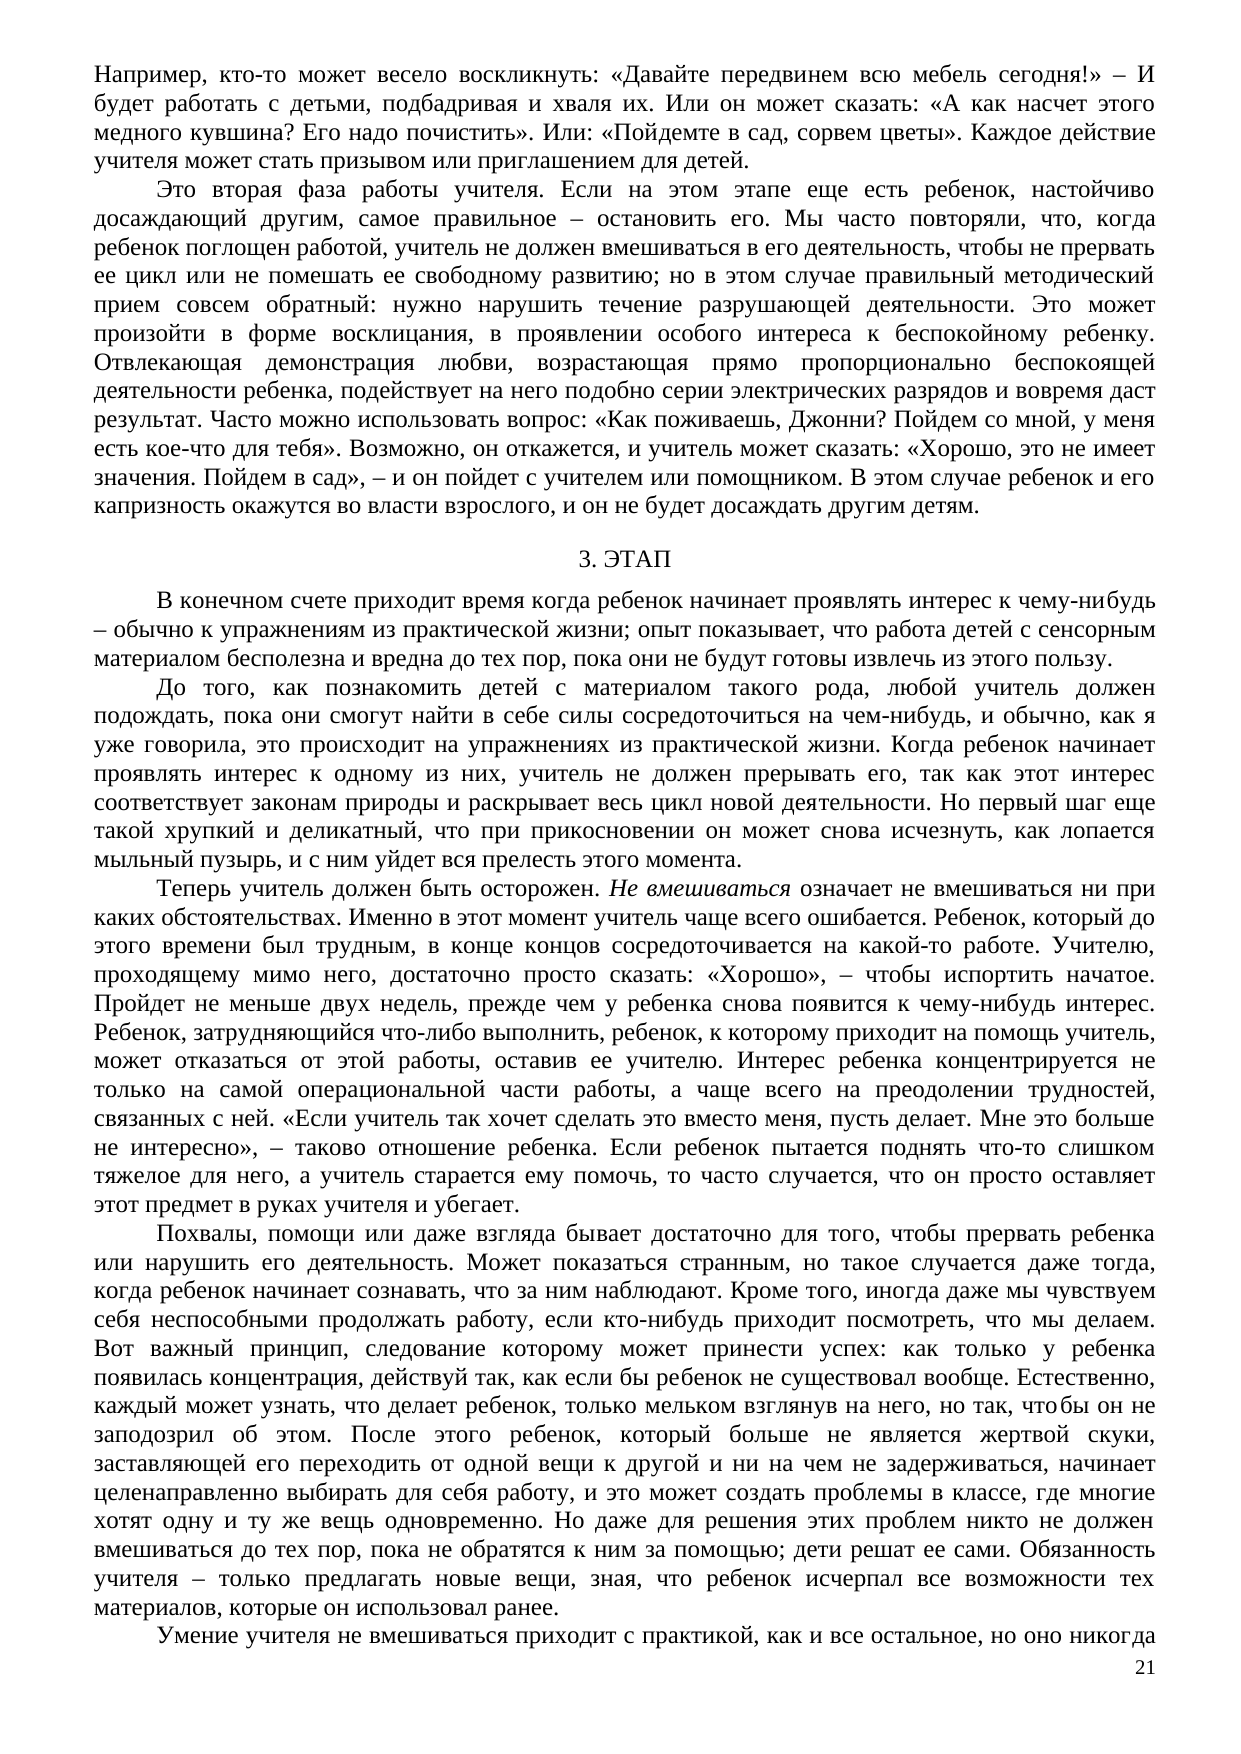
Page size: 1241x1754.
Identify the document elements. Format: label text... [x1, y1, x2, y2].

text Похвалы, помощи или даже взгляда бы­вает достаточно для того, чтобы прервать ребенка или нарушить его деятельность. Мо­жет показаться странным, но такое случает­ся даже тогда, когда ребенок начинает созна­вать, что за ним наблюдают. Кроме того, ино­гда даже мы чувствуем себя неспособными продолжать работу, если кто-нибудь прихо­дит посмотреть, что мы делаем. Вот важный принцип, следование которому может прине­сти успех: как только у ребенка появилась концентрация, действуй так, как если бы ре­бенок не существовал вообще. Естественно, каждый может узнать, что делает ребенок, только мельком взглянув на него, но так, что­бы он не заподозрил об этом. После этого ре­бенок, который больше не является жертвой скуки, заставляющей его переходить от од­ной вещи к другой и ни на чем не задержи­ваться, начинает целенаправленно выбирать для себя работу, и это может создать пробле­мы в классе, где многие хотят одну и ту же вещь одновременно. Но даже для решения этих проблем никто не должен вмешиваться до тех пор, пока не обратятся к ним за помо­щью; дети решат ее сами. Обязанность учи­теля – только предлагать новые вещи, зная, что ребенок исчерпал все возможности тех материалов, которые он использовал ранее. [94, 1218, 1156, 1620]
text Это вторая фаза работы учителя. Если на этом этапе еще есть ребенок, настойчиво досаждающий другим, самое правильное – ос­тановить его. Мы часто повторяли, что, ког­да ребенок поглощен работой, учитель не должен вмешиваться в его деятельность, чтобы не прервать ее цикл или не помешать ее свободному развитию; но в этом случае правильный методический прием совсем об­ратный: нужно нарушить течение разрушаю­щей деятельности. Это может произойти в форме восклицания, в проявлении особого интереса к беспокойному ребенку. Отвлека­ющая демонстрация любви, возрастающая прямо пропорционально беспокоящей деятельности ребенка, подействует на него по­добно серии электрических разрядов и во­время даст результат. Часто можно использо­вать вопрос: «Как поживаешь, Джонни? Пойдем со мной, у меня есть кое-что для те­бя». Возможно, он откажется, и учитель мо­жет сказать: «Хорошо, это не имеет значе­ния. Пойдем в сад», – и он пойдет с учителем или помощником. В этом случае ребенок и его капризность окажутся во власти взросло­го, и он не будет досаждать другим детям. [94, 174, 1156, 519]
text Теперь учитель должен быть осторожен. Не вмешиваться означает не вмешиваться ни при каких обстоятельствах. Именно в этот момент учитель чаще всего ошибается. Ребенок, который до этого времени был трудным, в конце концов сосредоточивается на какой-то работе. Учителю, проходящему мимо него, достаточно просто сказать: «Хо­рошо», – чтобы испортить начатое. Пройдет не меньше двух недель, прежде чем у ребен­ка снова появится к чему-нибудь интерес. Ребенок, затрудняющийся что-либо выпол­нить, ребенок, к которому приходит на по­мощь учитель, может отказаться от этой ра­боты, оставив ее учителю. Интерес ребенка концентрируется не только на самой опера­циональной части работы, а чаще всего на преодолении трудностей, связанных с ней. «Если учитель так хочет сделать это вместо меня, пусть делает. Мне это больше не интересно», – таково отношение ребенка. Если ребенок пытается поднять что-то слишком тяжелое для него, а учитель старается ему помочь, то часто случается, что он просто оставляет этот предмет в руках учителя и убегает. [94, 873, 1156, 1218]
text Например, кто-то мо­жет весело воскликнуть: «Давайте передви­нем всю мебель сегодня!» – И будет работать с детьми, подбадривая и хваля их. Или он может сказать: «А как насчет этого медного кувшина? Его надо почистить». Или: «Пой­демте в сад, сорвем цветы». Каждое дейст­вие учителя может стать призывом или при­глашением для детей. [94, 59, 1156, 174]
text 3. ЭТАП [94, 544, 1156, 573]
text В конечном счете приходит время когда ребенок начинает проявлять интерес к чему-ни­будь – обычно к упражнениям из практичес­кой жизни; опыт показывает, что работа де­тей с сенсорным материалом бесполезна и вредна до тех пор, пока они не будут готовы извлечь из этого пользу. [94, 585, 1156, 672]
text До того, как познакомить детей с мате­риалом такого рода, любой учитель должен подождать, пока они смогут найти в себе си­лы сосредоточиться на чем-нибудь, и обыч­но, как я уже говорила, это происходит на упражнениях из практической жизни. Когда ребенок начинает проявлять интерес к одному из них, учитель не должен прерывать его, так как этот интерес соответствует законам природы и раскрывает весь цикл новой дея­тельности. Но первый шаг еще такой хруп­кий и деликатный, что при прикосновении он может снова исчезнуть, как лопается мыльный пузырь, и с ним уйдет вся прелесть этого момента. [94, 672, 1156, 873]
text Умение учителя не вмешиваться приходит с практикой, как и все остальное, но оно никог­да [94, 1620, 1156, 1649]
